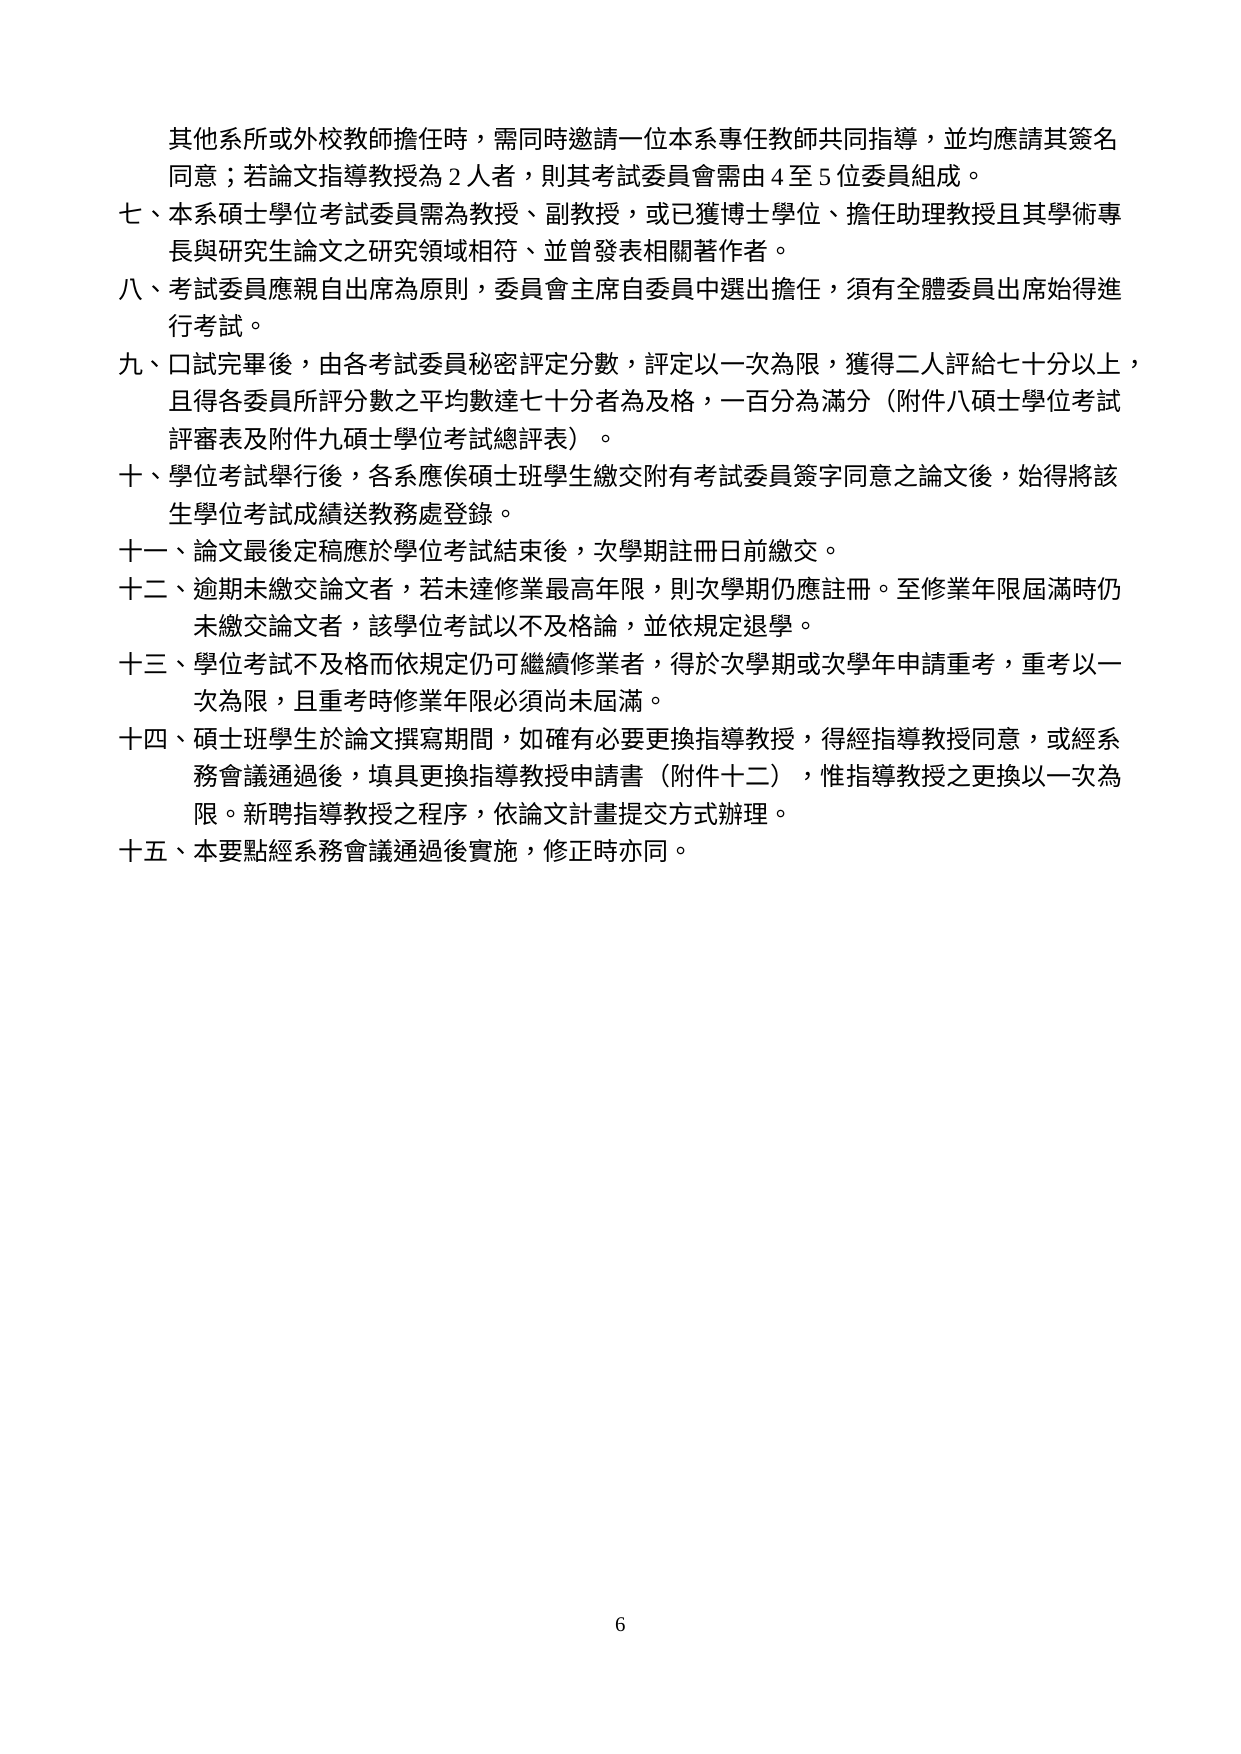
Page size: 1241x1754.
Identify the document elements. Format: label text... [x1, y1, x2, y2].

text 九、口試完畢後，由各考試委員秘密評定分數，評定以一次為限，獲得二人評給七十分以上，且得各委員所評分數之平均數達七十分者為及格，一百分為滿分（附件八碩士學位考試評審表及附件九碩士學位考試總評表）。 [118, 343, 1122, 456]
text 十四、碩士班學生於論文撰寫期間，如確有必要更換指導教授，得經指導教授同意，或經系務會議通過後，填具更換指導教授申請書（附件十二），惟指導教授之更換以一次為限。新聘指導教授之程序，依論文計畫提交方式辦理。 [118, 718, 1122, 831]
text 生學位考試成績送教務處登錄。 [118, 493, 1122, 531]
text 十一、論文最後定稿應於學位考試結束後，次學期註冊日前繳交。 [118, 531, 1122, 568]
text 七、本系碩士學位考試委員需為教授、副教授，或已獲博士學位、擔任助理教授且其學術專長與研究生論文之研究領域相符、並曾發表相關著作者。 [118, 193, 1122, 268]
text 十五、本要點經系務會議通過後實施，修正時亦同。 [118, 831, 1122, 868]
text 十、學位考試舉行後，各系應俟碩士班學生繳交附有考試委員簽字同意之論文後，始得將該 [118, 456, 1122, 493]
text 十二、逾期未繳交論文者，若未達修業最高年限，則次學期仍應註冊。至修業年限屆滿時仍未繳交論文者，該學位考試以不及格論，並依規定退學。 [118, 568, 1122, 643]
text 八、考試委員應親自出席為原則，委員會主席自委員中選出擔任，須有全體委員出席始得進行考試。 [118, 268, 1122, 343]
text 十三、學位考試不及格而依規定仍可繼續修業者，得於次學期或次學年申請重考，重考以一次為限，且重考時修業年限必須尚未屆滿。 [118, 643, 1122, 718]
text 其他系所或外校教師擔任時，需同時邀請一位本系專任教師共同指導，並均應請其簽名同意；若論文指導教授為2人者，則其考試委員會需由4至5位委員組成。 [118, 118, 1122, 193]
